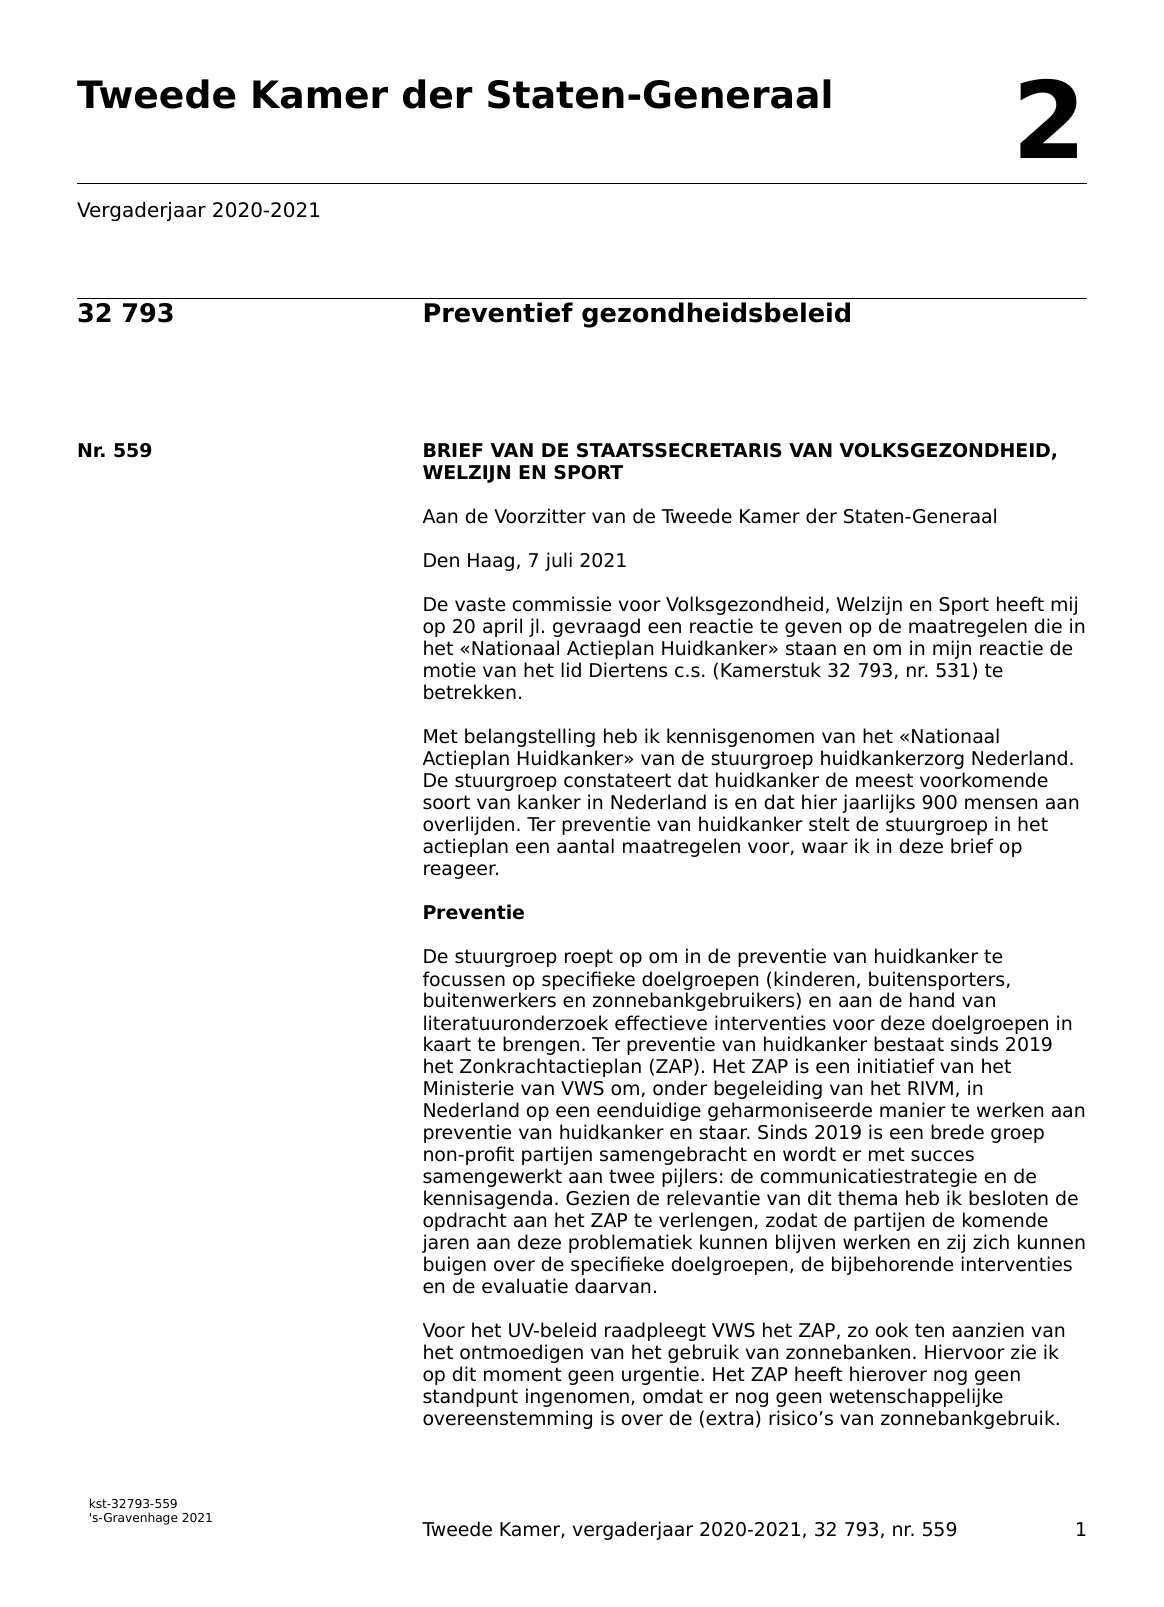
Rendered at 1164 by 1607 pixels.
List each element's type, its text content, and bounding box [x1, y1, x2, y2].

text Met belangstelling heb ik kennisgenomen van het «Nationaal Actieplan Huidkanker» van de stuurgroep huidkankerzorg Nederland. De stuurgroep constateert dat huidkanker de meest voorkomende soort van kanker in Nederland is en dat hier jaarlijks 900 mensen aan overlijden. Ter preventie van huidkanker stelt de stuurgroep in het actieplan een aantal maatregelen voor, waar ik in deze brief op reageer. [422, 726, 1087, 880]
table_header Tweede Kamer der Staten-Generaal [77, 59, 886, 183]
text Den Haag, 7 juli 2021 [422, 550, 1087, 572]
text Aan de Voorzitter van de Tweede Kamer der Staten-Generaal [422, 506, 1087, 528]
text kst-32793-559 [88, 1497, 323, 1511]
subtitle Nr. 559 BRIEF VAN DE STAATSSECRETARIS VAN VOLKSGEZONDHEID, WELZIJN EN SPORT [77, 440, 1087, 484]
subtitle Preventie [422, 902, 1087, 924]
table_cell Vergaderjaar 2020-2021 [77, 184, 1087, 298]
text 's-Gravenhage 2021 [88, 1511, 323, 1525]
text Voor het UV-beleid raadpleegt VWS het ZAP, zo ook ten aanzien van het ontmoedigen van het gebruik van zonnebanken. Hiervoor zie ik op dit moment geen urgentie. Het ZAP heeft hierover nog geen standpunt ingenomen, omdat er nog geen wetenschappelijke overeenstemming is over de (extra) risico’s van zonnebankgebruik. [422, 1320, 1087, 1430]
table_header 2 [886, 59, 1087, 183]
text De stuurgroep roept op om in de preventie van huidkanker te focussen op specifieke doelgroepen (kinderen, buitensporters, buitenwerkers en zonnebankgebruikers) en aan de hand van literatuuronderzoek effectieve interventies voor deze doelgroepen in kaart te brengen. Ter preventie van huidkanker bestaat sinds 2019 het Zonkrachtactieplan (ZAP). Het ZAP is een initiatief van het Ministerie van VWS om, onder begeleiding van het RIVM, in Nederland op een eenduidige geharmoniseerde manier te werken aan preventie van huidkanker en staar. Sinds 2019 is een brede groep non-profit partijen samengebracht en wordt er met succes samengewerkt aan twee pijlers: de communicatiestrategie en de kennisagenda. Gezien de relevantie van dit thema heb ik besloten de opdracht aan het ZAP te verlengen, zodat de partijen de komende jaren aan deze problematiek kunnen blijven werken en zij zich kunnen buigen over de specifieke doelgroepen, de bijbehorende interventies en de evaluatie daarvan. [422, 946, 1087, 1298]
text De vaste commissie voor Volksgezondheid, Welzijn en Sport heeft mij op 20 april jl. gevraagd een reactie te geven op de maatregelen die in het «Nationaal Actieplan Huidkanker» staan en om in mijn reactie de motie van het lid Diertens c.s. (Kamerstuk 32 793, nr. 531) te betrekken. [422, 594, 1087, 704]
subtitle 32 793 Preventief gezondheidsbeleid [77, 299, 1087, 329]
